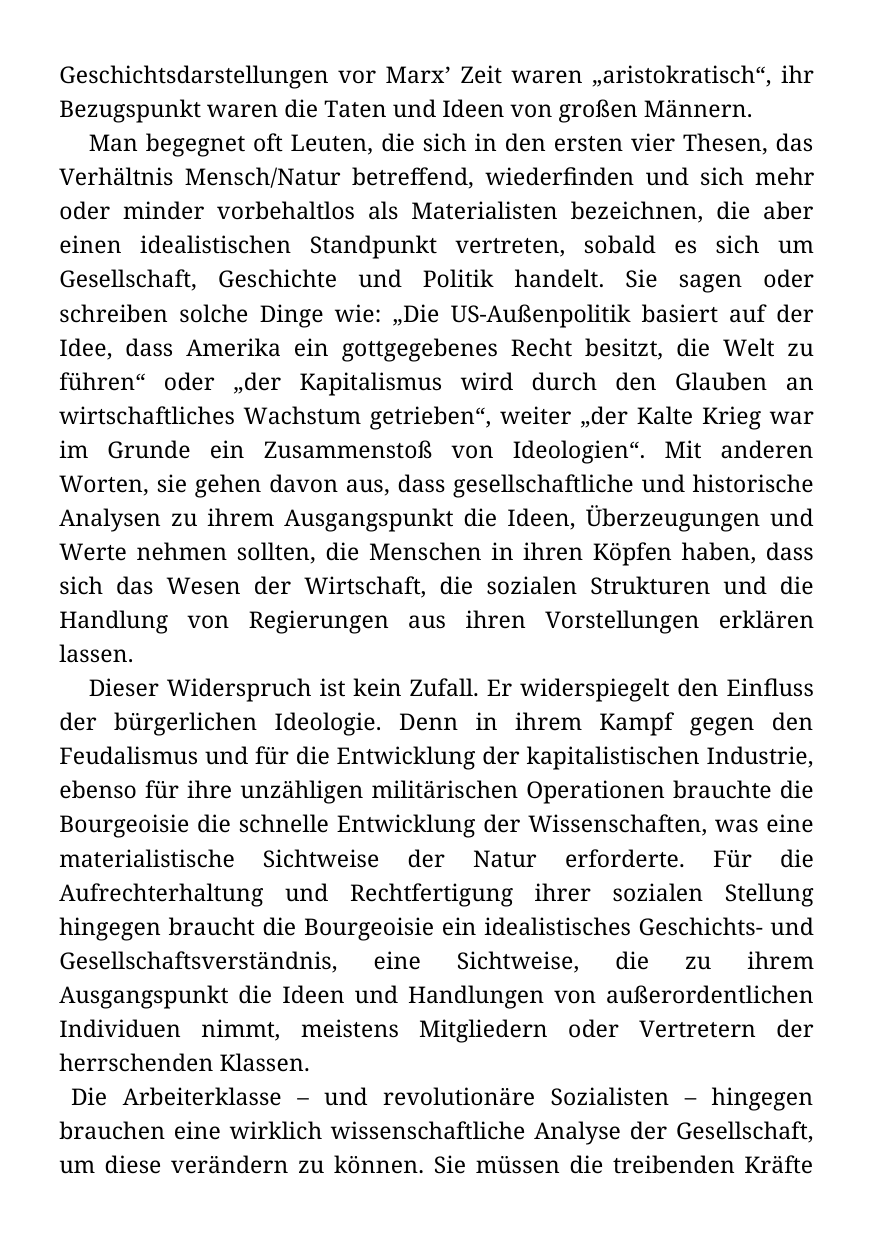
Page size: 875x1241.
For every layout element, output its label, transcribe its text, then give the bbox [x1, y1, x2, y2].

text Die Arbeiterklasse – und revolutionäre Sozialisten – hingegen brauchen eine wirklich wissenschaftliche Analyse der Gesellschaft, um diese verändern zu können. Sie müssen die treibenden Kräfte [59, 1081, 815, 1180]
text Geschichtsdarstellungen vor Marx’ Zeit waren „aristokratisch“, ihr Bezugspunkt waren die Taten und Ideen von großen Männern. [59, 59, 815, 124]
text Dieser Widerspruch ist kein Zufall. Er widerspiegelt den Einfluss der bürgerlichen Ideologie. Denn in ihrem Kampf gegen den Feudalismus und für die Entwicklung der kapitalistischen Industrie, ebenso für ihre unzähligen militärischen Operationen brauchte die Bourgeoisie die schnelle Entwicklung der Wissenschaften, was eine materialistische Sichtweise der Natur erforderte. Für die Aufrechterhaltung und Rechtfertigung ihrer sozialen Stellung hingegen braucht die Bourgeoisie ein idealistisches Geschichts- und Gesellschaftsverständnis, eine Sichtweise, die zu ihrem Ausgangspunkt die Ideen und Handlungen von außerordentlichen Individuen nimmt, meistens Mitgliedern oder Vertretern der herrschenden Klassen. [59, 672, 815, 1078]
text Man begegnet oft Leuten, die sich in den ersten vier Thesen, das Verhältnis Mensch/Natur betreffend, wiederfinden und sich mehr oder minder vorbehaltlos als Materialisten bezeichnen, die aber einen idealistischen Standpunkt vertreten, sobald es sich um Gesellschaft, Geschichte und Politik handelt. Sie sagen oder schreiben solche Dinge wie: „Die US-Außenpolitik basiert auf der Idee, dass Amerika ein gottgegebenes Recht besitzt, die Welt zu führen“ oder „der Kapitalismus wird durch den Glauben an wirtschaftliches Wachstum getrieben“, weiter „der Kalte Krieg war im Grunde ein Zusammenstoß von Ideologien“. Mit anderen Worten, sie gehen davon aus, dass gesellschaftliche und historische Analysen zu ihrem Ausgangspunkt die Ideen, Überzeugungen und Werte nehmen sollten, die Menschen in ihren Köpfen haben, dass sich das Wesen der Wirtschaft, die sozialen Strukturen und die Handlung von Regierungen aus ihren Vorstellungen erklären lassen. [59, 127, 815, 669]
